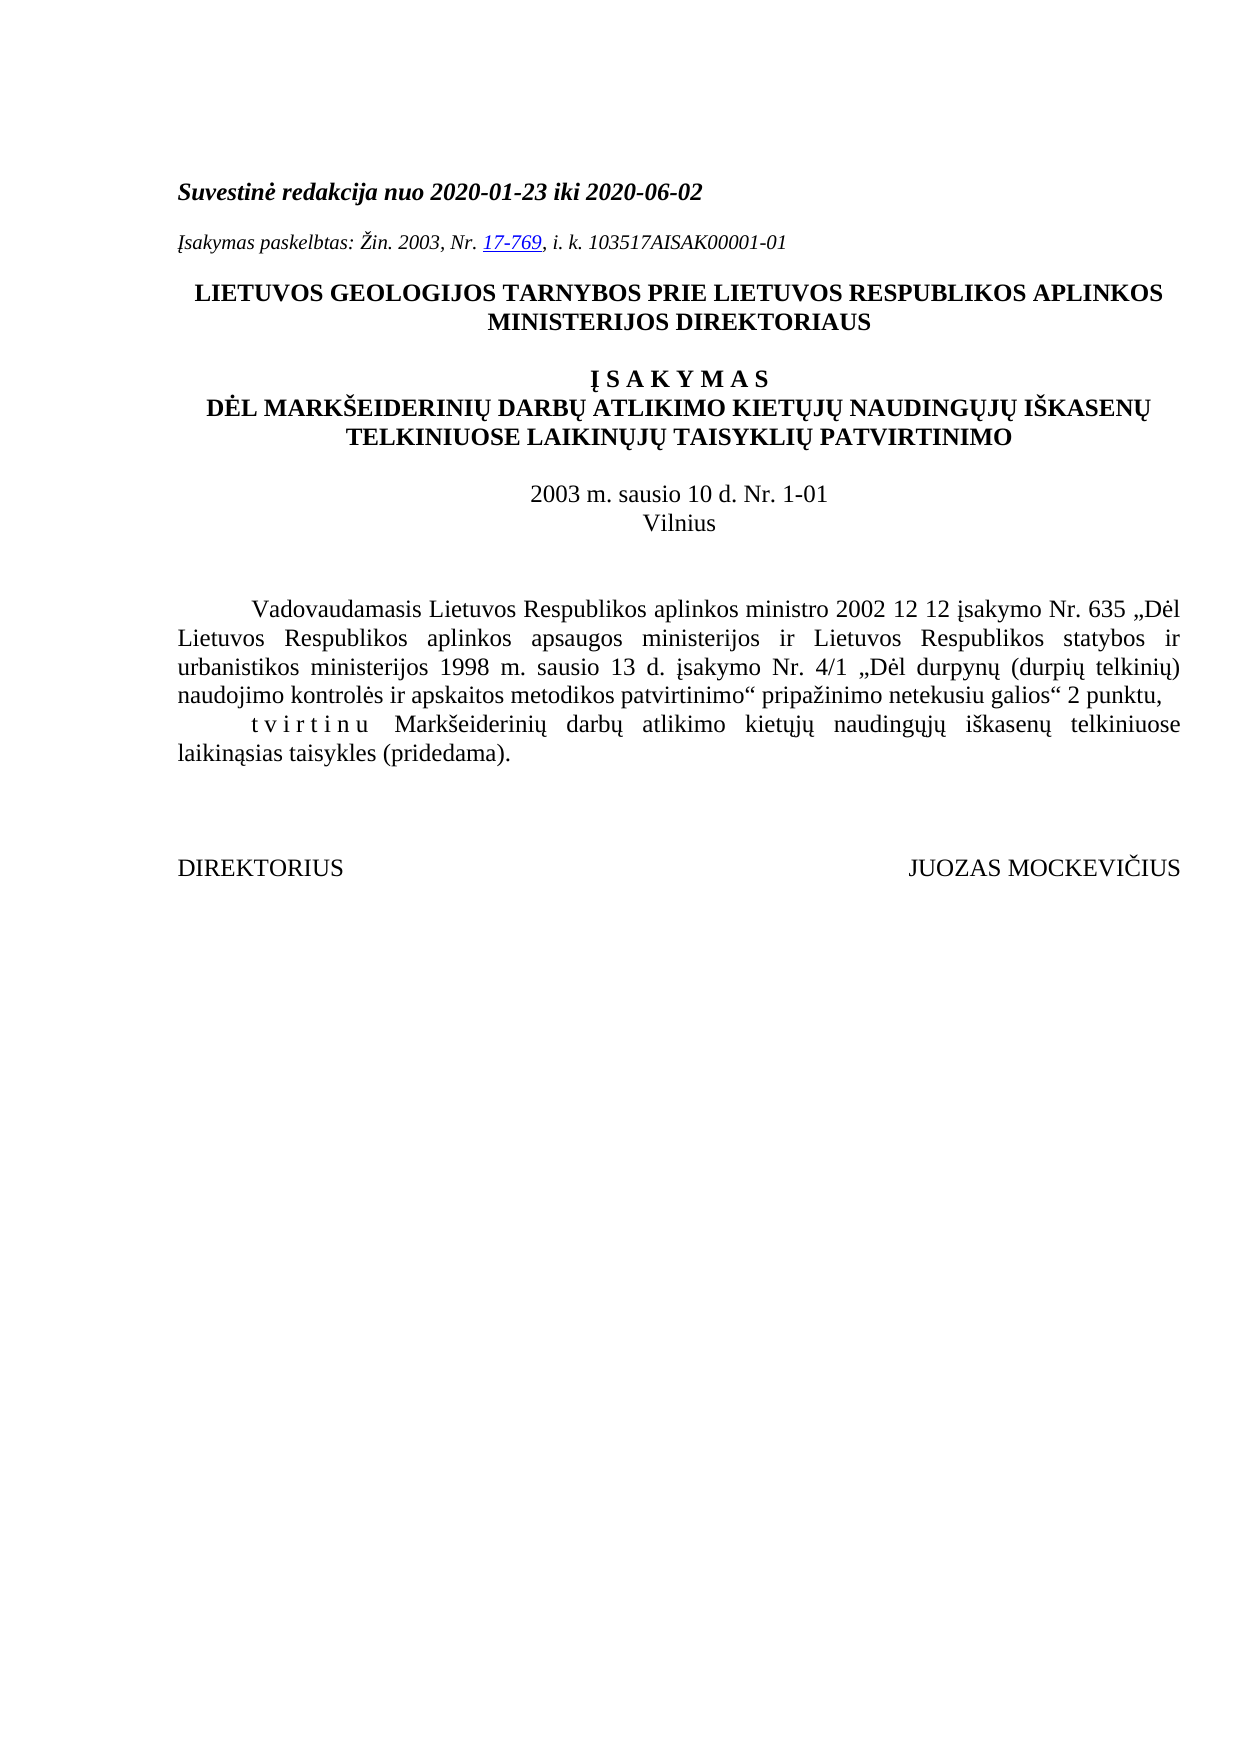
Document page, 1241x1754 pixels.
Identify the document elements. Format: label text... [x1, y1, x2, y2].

text Įsakymas paskelbtas: Žin. 2003, Nr. 17-769, i. k. 103517AISAK00001-01 [177, 230, 1181, 254]
text DĖL MARKŠEIDERINIŲ DARBŲ ATLIKIMO KIETŲJŲ NAUDINGŲJŲ IŠKASENŲ TELKINIUOSE LAIKINŲJŲ TAISYKLIŲ PATVIRTINIMO [177, 393, 1181, 451]
text Į S A K Y M A S [177, 364, 1181, 393]
text LIETUVOS GEOLOGIJOS TARNYBOS PRIE LIETUVOS RESPUBLIKOS APLINKOS MINISTERIJOS DIREKTORIAUS [177, 278, 1181, 336]
text Suvestinė redakcija nuo 2020-01-23 iki 2020-06-02 [177, 177, 1181, 206]
text tvirtinu Markšeiderinių darbų atlikimo kietųjų naudingųjų iškasenų telkiniuose laikinąsias taisykles (pridedama). [177, 709, 1181, 767]
text Vadovaudamasis Lietuvos Respublikos aplinkos ministro 2002 12 12 įsakymo Nr. 635 „Dėl Lietuvos Respublikos aplinkos apsaugos ministerijos ir Lietuvos Respublikos statybos ir urbanistikos ministerijos 1998 m. sausio 13 d. įsakymo Nr. 4/1 „Dėl durpynų (durpių telkinių) naudojimo kontrolės ir apskaitos metodikos patvirtinimo“ pripažinimo netekusiu galios“ 2 punktu, [177, 594, 1181, 709]
text DIREKTORIUS JUOZAS MOCKEVIČIUS [177, 853, 1181, 882]
text 2003 m. sausio 10 d. Nr. 1-01 [177, 479, 1181, 508]
text Vilnius [177, 508, 1181, 537]
